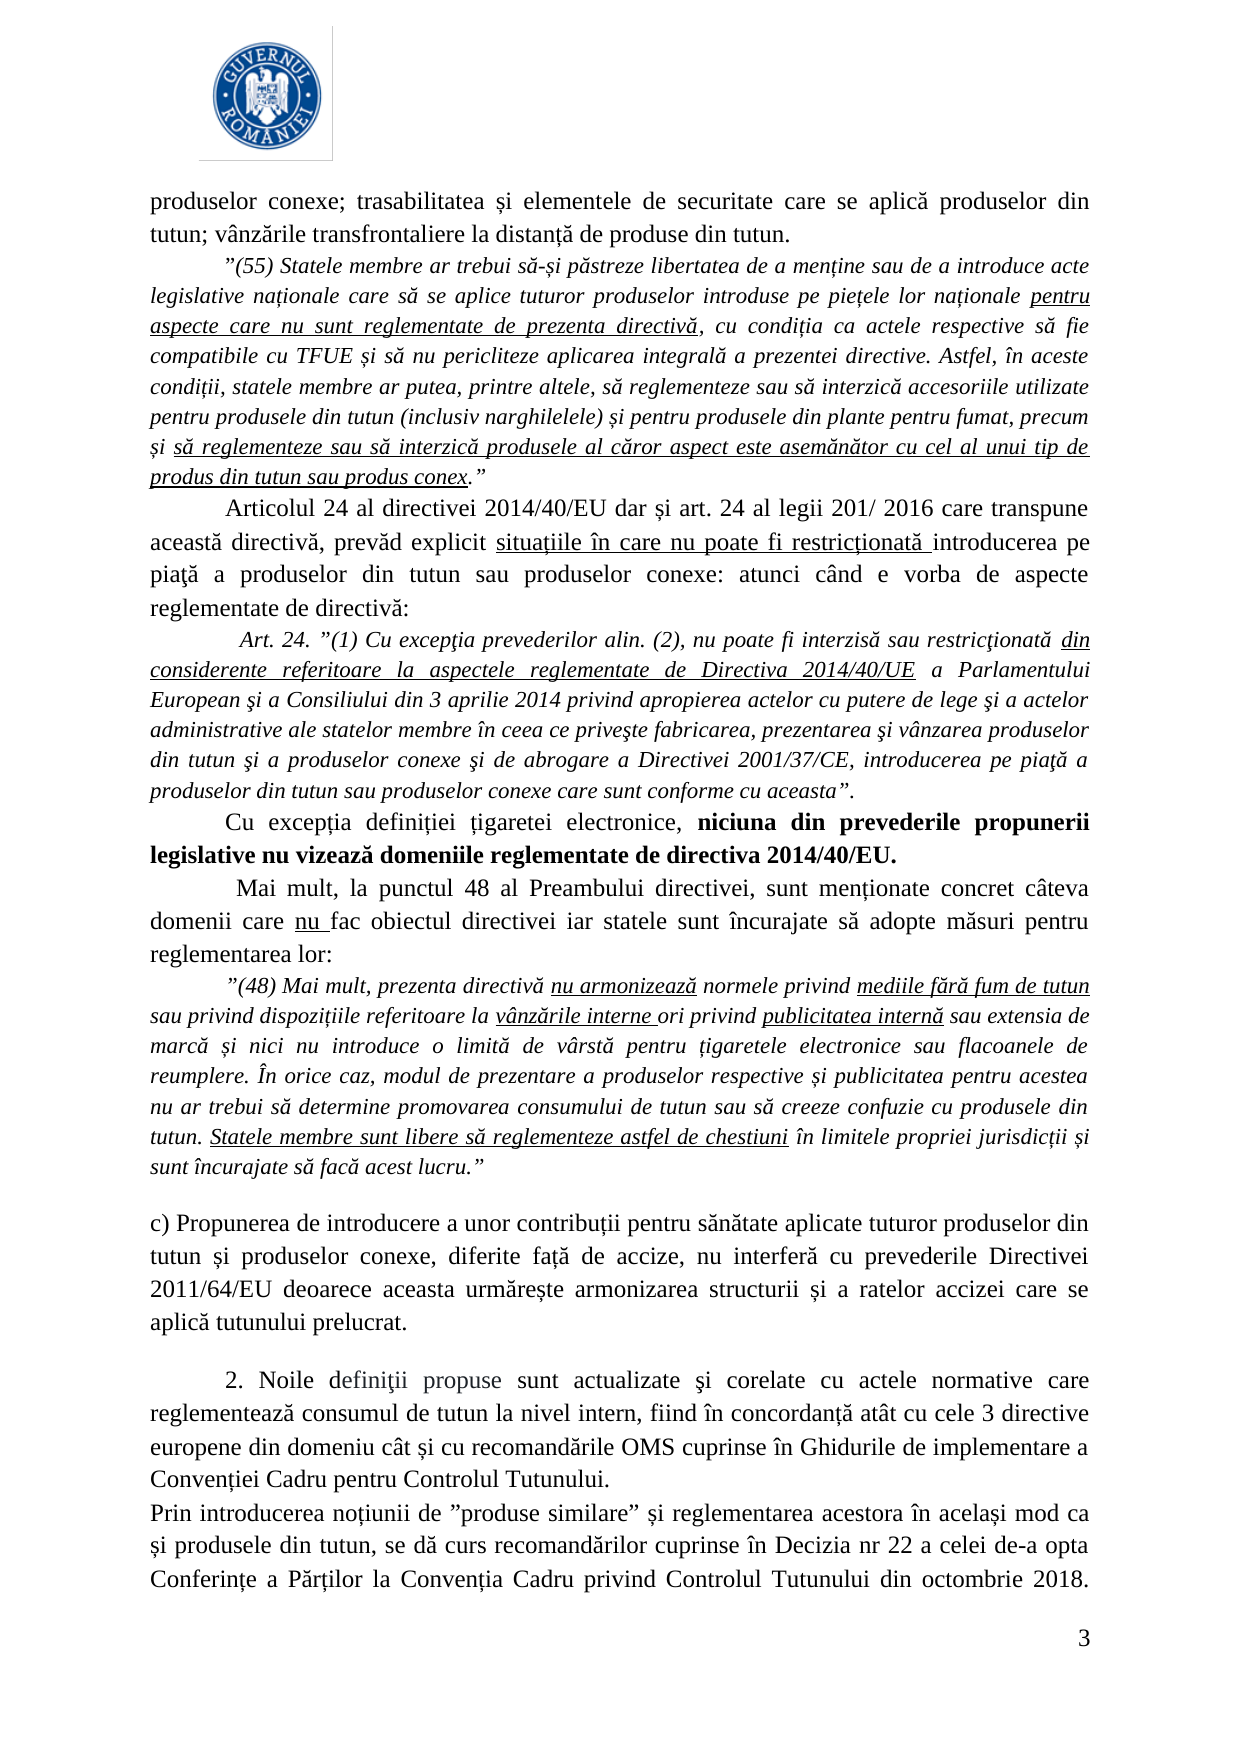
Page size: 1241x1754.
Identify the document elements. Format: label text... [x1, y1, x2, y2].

text Prin introducerea noțiunii de ”produse similare” și reglementarea acestora în același mod ca și produsele din tutun, se dă curs recomandărilor cuprinse în Decizia nr 22 a celei de-a opta Conferințe a Părților la Convenția Cadru privind Controlul Tutunului din octombrie 2018. [150, 1498, 1090, 1592]
picture [198, 26, 334, 162]
text Cu excepția definiției țigaretei electronice, niciuna din prevederile propunerii legislative nu vizează domeniile reglementate de directiva 2014/40/EU. [150, 807, 1090, 869]
text ”(55) Statele membre ar trebui să-și păstreze libertatea de a menține sau de a introduce acte legislative naționale care să se aplice tuturor produselor introduse pe piețele lor naționale pentru aspecte care nu sunt reglementate de prezenta directivă, cu condiția ca actele respective să fie compatibile cu TFUE și să nu pericliteze aplicarea integrală a prezentei directive. Astfel, în aceste condiții, statele membre ar putea, printre altele, să reglementeze sau să interzică accesoriile utilizate pentru produsele din tutun (inclusiv narghilelele) și pentru produsele din plante pentru fumat, precum și să reglementeze sau să interzică produsele al căror aspect este asemănător cu cel al unui tip de produs din tutun sau produs conex.” [150, 252, 1090, 490]
text Articolul 24 al directivei 2014/40/EU dar și art. 24 al legii 201/ 2016 care transpune această directivă, prevăd explicit situațiile în care nu poate fi restricționată introducerea pe piaţă a produselor din tutun sau produselor conexe: atunci când e vorba de aspecte reglementate de directivă: [150, 493, 1090, 621]
text Art. 24. ”(1) Cu excepţia prevederilor alin. (2), nu poate fi interzisă sau restricţionată din considerente referitoare la aspectele reglementate de Directiva 2014/40/UE a Parlamentului European şi a Consiliului din 3 aprilie 2014 privind apropierea actelor cu putere de lege şi a actelor administrative ale statelor membre în ceea ce priveşte fabricarea, prezentarea şi vânzarea produselor din tutun şi a produselor conexe şi de abrogare a Directivei 2001/37/CE, introducerea pe piaţă a produselor din tutun sau produselor conexe care sunt conforme cu aceasta”. [150, 626, 1090, 803]
text produselor conexe; trasabilitatea și elementele de securitate care se aplică produselor din tutun; vânzările transfrontaliere la distanță de produse din tutun. [150, 186, 1090, 248]
text ”(48) Mai mult, prezenta directivă nu armonizează normele privind mediile fără fum de tutun sau privind dispozițiile referitoare la vânzările interne ori privind publicitatea internă sau extensia de marcă și nici nu introduce o limită de vârstă pentru țigaretele electronice sau flacoanele de reumplere. În orice caz, modul de prezentare a produselor respective și publicitatea pentru acestea nu ar trebui să determine promovarea consumului de tutun sau să creeze confuzie cu produsele din tutun. Statele membre sunt libere să reglementeze astfel de chestiuni în limitele propriei jurisdicții și sunt încurajate să facă acest lucru.” [150, 972, 1090, 1179]
text Mai mult, la punctul 48 al Preambului directivei, sunt menționate concret câteva domenii care nu fac obiectul directivei iar statele sunt încurajate să adopte măsuri pentru reglementarea lor: [150, 873, 1090, 968]
text 2. Noile definiţii propuse sunt actualizate şi corelate cu actele normative care reglementează consumul de tutun la nivel intern, fiind în concordanță atât cu cele 3 directive europene din domeniu cât și cu recomandările OMS cuprinse în Ghidurile de implementare a Convenției Cadru pentru Controlul Tutunului. [150, 1366, 1090, 1493]
text c) Propunerea de introducere a unor contribuții pentru sănătate aplicate tuturor produselor din tutun și produselor conexe, diferite față de accize, nu interferă cu prevederile Directivei 2011/64/EU deoarece aceasta urmărește armonizarea structurii și a ratelor accizei care se aplică tutunului prelucrat. [150, 1208, 1090, 1336]
